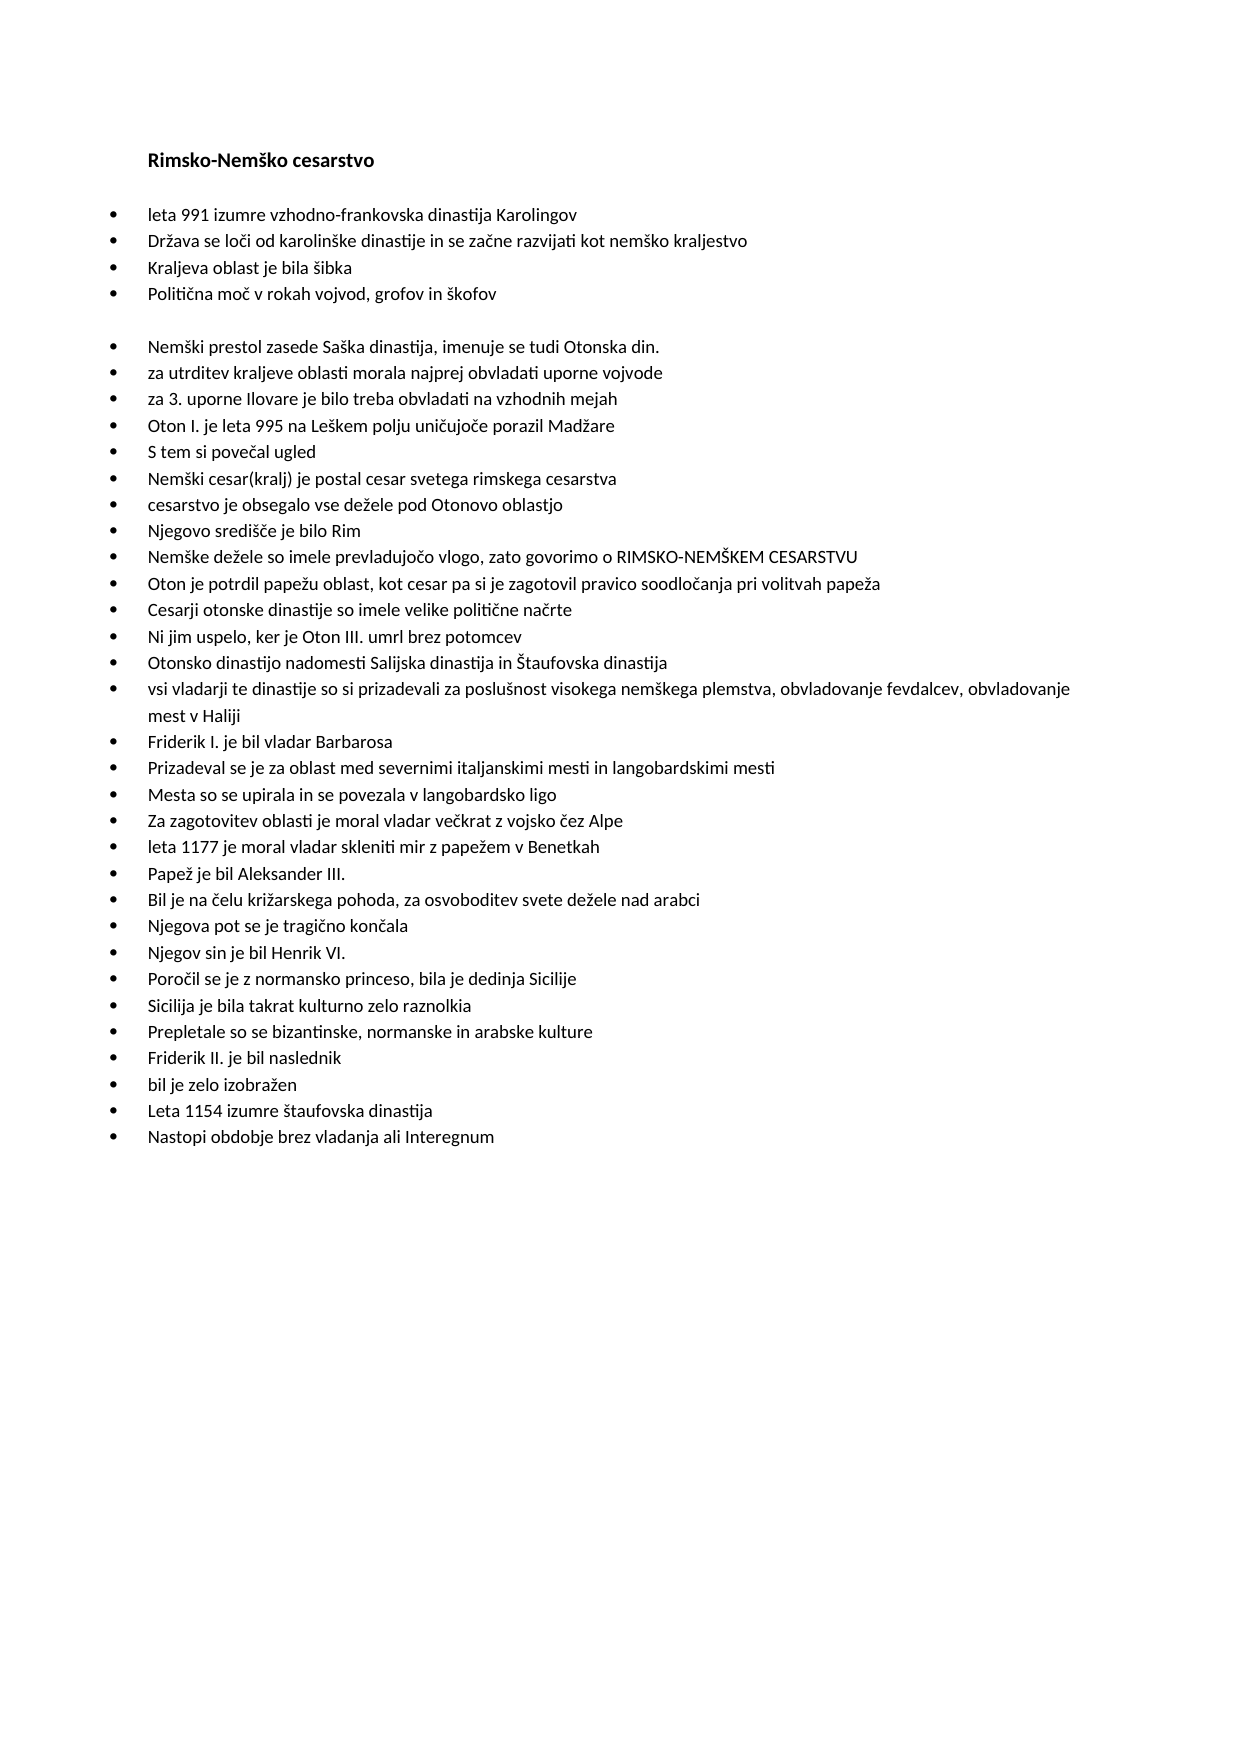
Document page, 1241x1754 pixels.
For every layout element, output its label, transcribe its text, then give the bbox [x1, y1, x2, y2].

list Poročil se je z normansko princeso, bila je dedinja Sicilije [110, 967, 1093, 990]
list bil je zelo izobražen [110, 1073, 1093, 1096]
list Ni jim uspelo, ker je Oton III. umrl brez potomcev [110, 625, 1093, 648]
list Prizadeval se je za oblast med severnimi italjanskimi mesti in langobardskimi mesti [110, 757, 1093, 779]
list Njegov sin je bil Henrik VI. [110, 941, 1093, 964]
list Rimsko-Nemško cesarstvo [148, 148, 1093, 173]
list Nemški cesar(kralj) je postal cesar svetega rimskega cesarstva [110, 467, 1093, 489]
list za utrditev kraljeve oblasti morala najprej obvladati uporne vojvode [110, 361, 1093, 384]
list Politična moč v rokah vojvod, grofov in škofov [110, 282, 1093, 305]
list Otonsko dinastijo nadomesti Salijska dinastija in Štaufovska dinastija [110, 651, 1093, 674]
list Nemške dežele so imele prevladujočo vlogo, zato govorimo o RIMSKO-NEMŠKEM CESARSTVU [110, 546, 1093, 569]
list Kraljeva oblast je bila šibka [110, 256, 1093, 279]
list Za zagotovitev oblasti je moral vladar večkrat z vojsko čez Alpe [110, 809, 1093, 832]
list Sicilija je bila takrat kulturno zelo raznolkia [110, 994, 1093, 1017]
list leta 991 izumre vzhodno-frankovska dinastija Karolingov [110, 203, 1093, 226]
list Cesarji otonske dinastije so imele velike politične načrte [110, 598, 1093, 621]
list Njegovo središče je bilo Rim [110, 519, 1093, 542]
list cesarstvo je obsegalo vse dežele pod Otonovo oblastjo [110, 493, 1093, 516]
list Friderik I. je bil vladar Barbarosa [110, 730, 1093, 753]
list leta 1177 je moral vladar skleniti mir z papežem v Benetkah [110, 836, 1093, 858]
list Nemški prestol zasede Saška dinastija, imenuje se tudi Otonska din. [110, 335, 1093, 358]
list Papež je bil Aleksander III. [110, 862, 1093, 885]
list Bil je na čelu križarskega pohoda, za osvoboditev svete dežele nad arabci [110, 888, 1093, 911]
list Friderik II. je bil naslednik [110, 1046, 1093, 1069]
list Prepletale so se bizantinske, normanske in arabske kulture [110, 1020, 1093, 1043]
list Oton je potrdil papežu oblast, kot cesar pa si je zagotovil pravico soodločanja pri volitvah papeža [110, 572, 1093, 595]
list Oton I. je leta 995 na Leškem polju uničujoče porazil Madžare [110, 414, 1093, 437]
list Nastopi obdobje brez vladanja ali Interegnum [110, 1126, 1093, 1148]
list Leta 1154 izumre štaufovska dinastija [110, 1099, 1093, 1122]
list Njegova pot se je tragično končala [110, 915, 1093, 938]
list za 3. uporne Ilovare je bilo treba obvladati na vzhodnih mejah [110, 388, 1093, 411]
list Država se loči od karolinške dinastije in se začne razvijati kot nemško kraljestvo [110, 229, 1093, 252]
list S tem si povečal ugled [110, 440, 1093, 463]
list Mesta so se upirala in se povezala v langobardsko ligo [110, 783, 1093, 806]
list vsi vladarji te dinastije so si prizadevali za poslušnost visokega nemškega plemstva, obvladovanje fevdalcev, obvladovanje mest v Haliji [110, 677, 1093, 727]
